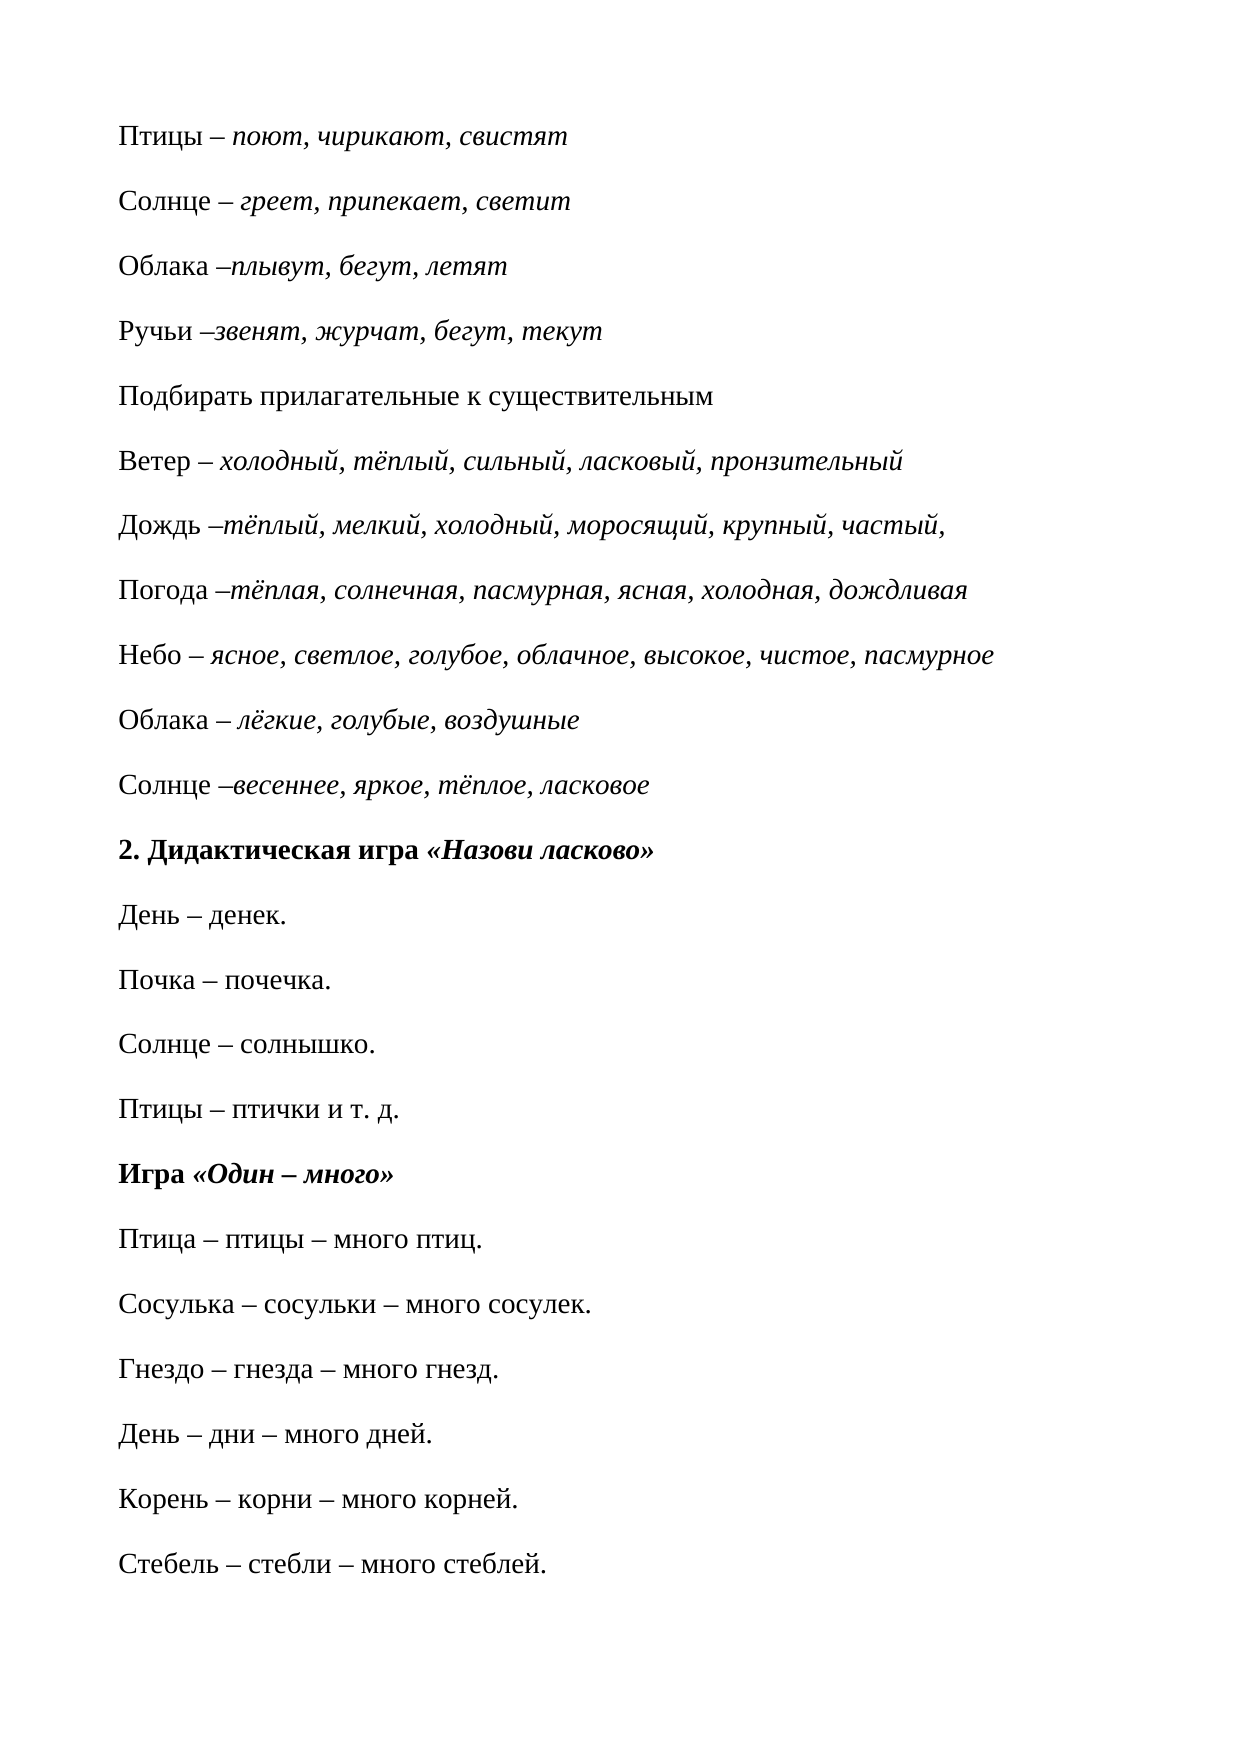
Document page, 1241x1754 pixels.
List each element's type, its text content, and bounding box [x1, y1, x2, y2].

text Солнце – греет, припекает, светит [118, 183, 1122, 217]
text День – денек. [118, 897, 1122, 930]
text Солнце –весеннее, яркое, тёплое, ласковое [118, 767, 1122, 801]
text Игра «Один – много» [118, 1156, 1122, 1190]
text Облака – лёгкие, голубые, воздушные [118, 702, 1122, 736]
text Птица – птицы – много птиц. [118, 1221, 1122, 1255]
text 2. Дидактическая игра «Назови ласково» [118, 832, 1122, 866]
text Небо – ясное, светлое, голубое, облачное, высокое, чистое, пасмурное [118, 637, 1122, 671]
text Корень – корни – много корней. [118, 1481, 1122, 1514]
text Почка – почечка. [118, 962, 1122, 995]
text Погода –тёплая, солнечная, пасмурная, ясная, холодная, дождливая [118, 572, 1122, 606]
text Сосулька – сосульки – много сосулек. [118, 1286, 1122, 1320]
text Стебель – стебли – много стеблей. [118, 1546, 1122, 1579]
text Солнце – солнышко. [118, 1027, 1122, 1060]
text Подбирать прилагательные к существительным [118, 378, 1122, 411]
text Ветер – холодный, тёплый, сильный, ласковый, пронзительный [118, 443, 1122, 476]
text Гнездо – гнезда – много гнезд. [118, 1351, 1122, 1385]
text Птицы – поют, чирикают, свистят [118, 118, 1122, 152]
text Ручьи –звенят, журчат, бегут, текут [118, 313, 1122, 346]
text Дождь –тёплый, мелкий, холодный, моросящий, крупный, частый, [118, 507, 1122, 541]
text Облака –плывут, бегут, летят [118, 248, 1122, 281]
text День – дни – много дней. [118, 1416, 1122, 1449]
text Птицы – птички и т. д. [118, 1092, 1122, 1125]
